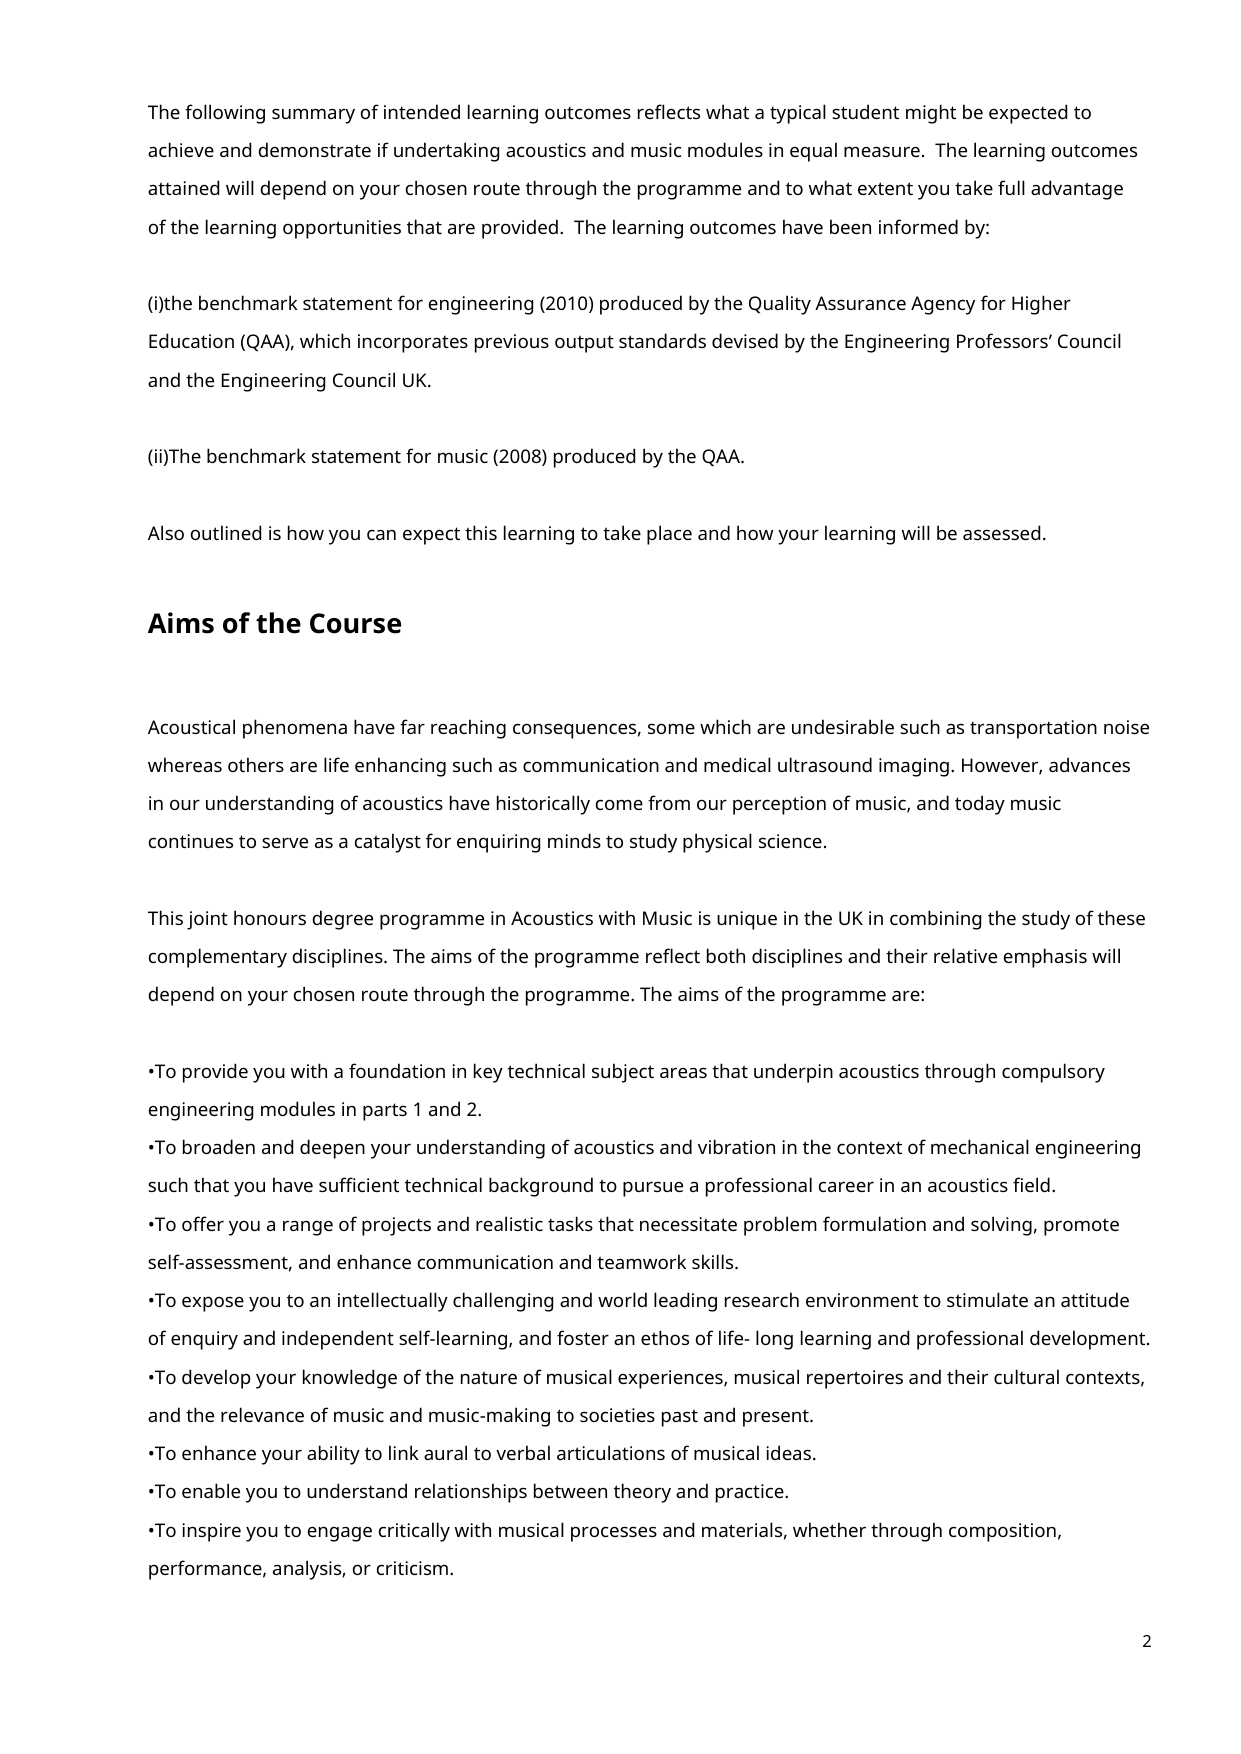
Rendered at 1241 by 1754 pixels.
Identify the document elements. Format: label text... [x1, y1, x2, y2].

text The following summary of intended learning outcomes reflects what a typical student might be expected to achieve and demonstrate if undertaking acoustics and music modules in equal measure. The learning outcomes attained will depend on your chosen route through the programme and to what extent you take full advantage of the learning opportunities that are provided. The learning outcomes have been informed by: (i)the benchmark statement for engineering (2010) produced by the Quality Assurance Agency for Higher Education (QAA), which incorporates previous output standards devised by the Engineering Professors’ Council and the Engineering Council UK. (ii)The benchmark statement for music (2008) produced by the QAA. Also outlined is how you can expect this learning to take place and how your learning will be assessed. [148, 99, 1145, 545]
subtitle Aims of the Course [148, 605, 1152, 642]
text Acoustical phenomena have far reaching consequences, some which are undesirable such as transportation noise whereas others are life enhancing such as communication and medical ultrasound imaging. However, advances in our understanding of acoustics have historically come from our perception of music, and today music continues to serve as a catalyst for enquiring minds to study physical science. This joint honours degree programme in Acoustics with Music is unique in the UK in combining the study of these complementary disciplines. The aims of the programme reflect both disciplines and their relative emphasis will depend on your chosen route through the programme. The aims of the programme are: •To provide you with a foundation in key technical subject areas that underpin acoustics through compulsory engineering modules in parts 1 and 2. •To broaden and deepen your understanding of acoustics and vibration in the context of mechanical engineering such that you have sufficient technical background to pursue a professional career in an acoustics field. •To offer you a range of projects and realistic tasks that necessitate problem formulation and solving, promote self-assessment, and enhance communication and teamwork skills. •To expose you to an intellectually challenging and world leading research environment to stimulate an attitude of enquiry and independent self-learning, and foster an ethos of life- long learning and professional development. •To develop your knowledge of the nature of musical experiences, musical repertoires and their cultural contexts, and the relevance of music and music-making to societies past and present. •To enhance your ability to link aural to verbal articulations of musical ideas. •To enable you to understand relationships between theory and practice. •To inspire you to engage critically with musical processes and materials, whether through composition, performance, analysis, or criticism. [148, 714, 1152, 1581]
